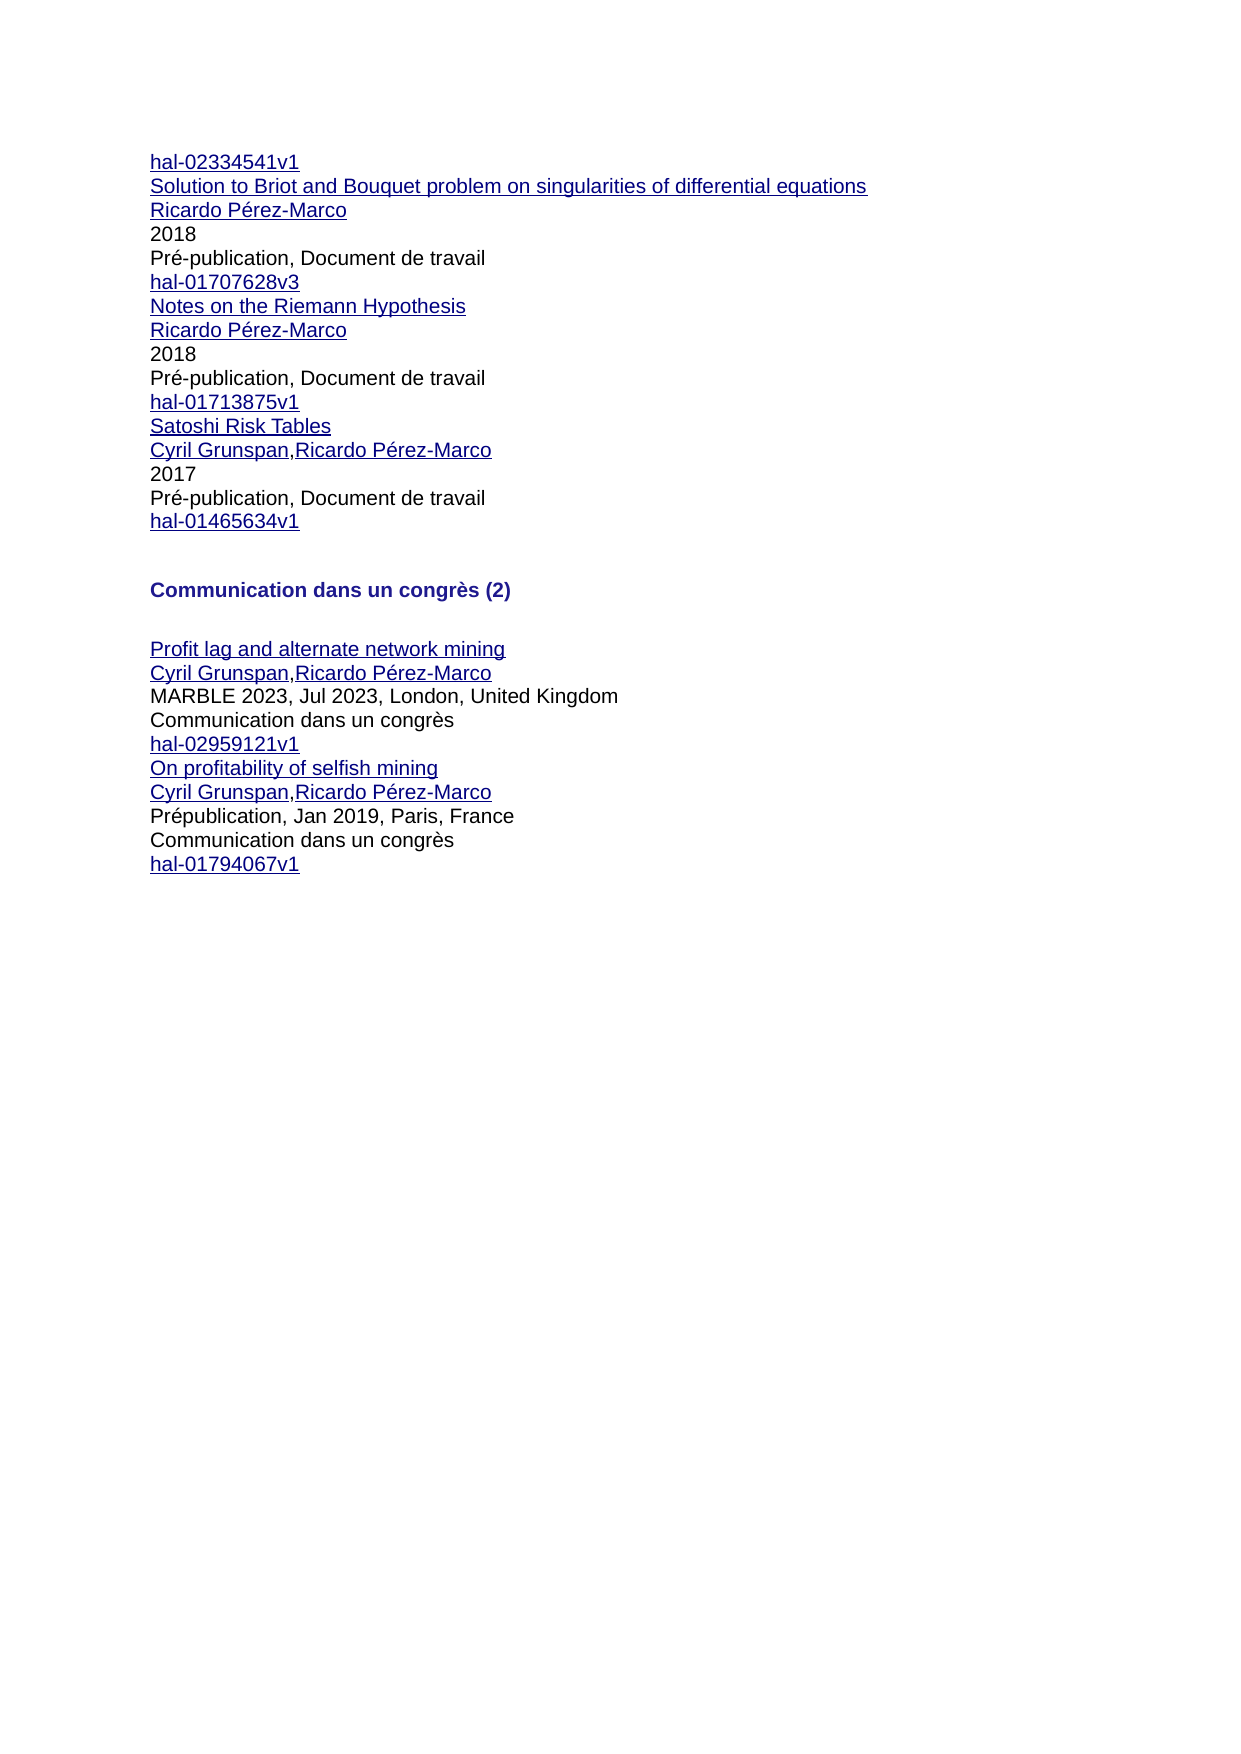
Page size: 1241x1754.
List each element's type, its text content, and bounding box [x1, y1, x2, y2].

table_cell hal-02334541v1 [150, 150, 1090, 174]
table_cell Notes on the Riemann Hypothesis Ricardo Pérez-Marco 2018 Pré-publication, Document de travail hal-01713875v1 [150, 294, 1090, 413]
table_cell Satoshi Risk Tables Cyril Grunspan,Ricardo Pérez-Marco 2017 Pré-publication, Document de travail hal-01465634v1 [150, 414, 1090, 533]
subtitle Communication dans un congrès (2) [150, 578, 1090, 602]
table_cell Solution to Briot and Bouquet problem on singularities of differential equations Ricardo Pérez-Marco 2018 Pré-publication, Document de travail hal-01707628v3 [150, 174, 1090, 294]
table_cell On profitability of selfish mining Cyril Grunspan,Ricardo Pérez-Marco Prépublication, Jan 2019, Paris, France Communication dans un congrès hal-01794067v1 [150, 756, 1090, 876]
table_header Profit lag and alternate network mining Cyril Grunspan,Ricardo Pérez-Marco MARBLE 2023, Jul 2023, London, United Kingdom Communication dans un congrès hal-02959121v1 [150, 636, 1090, 756]
